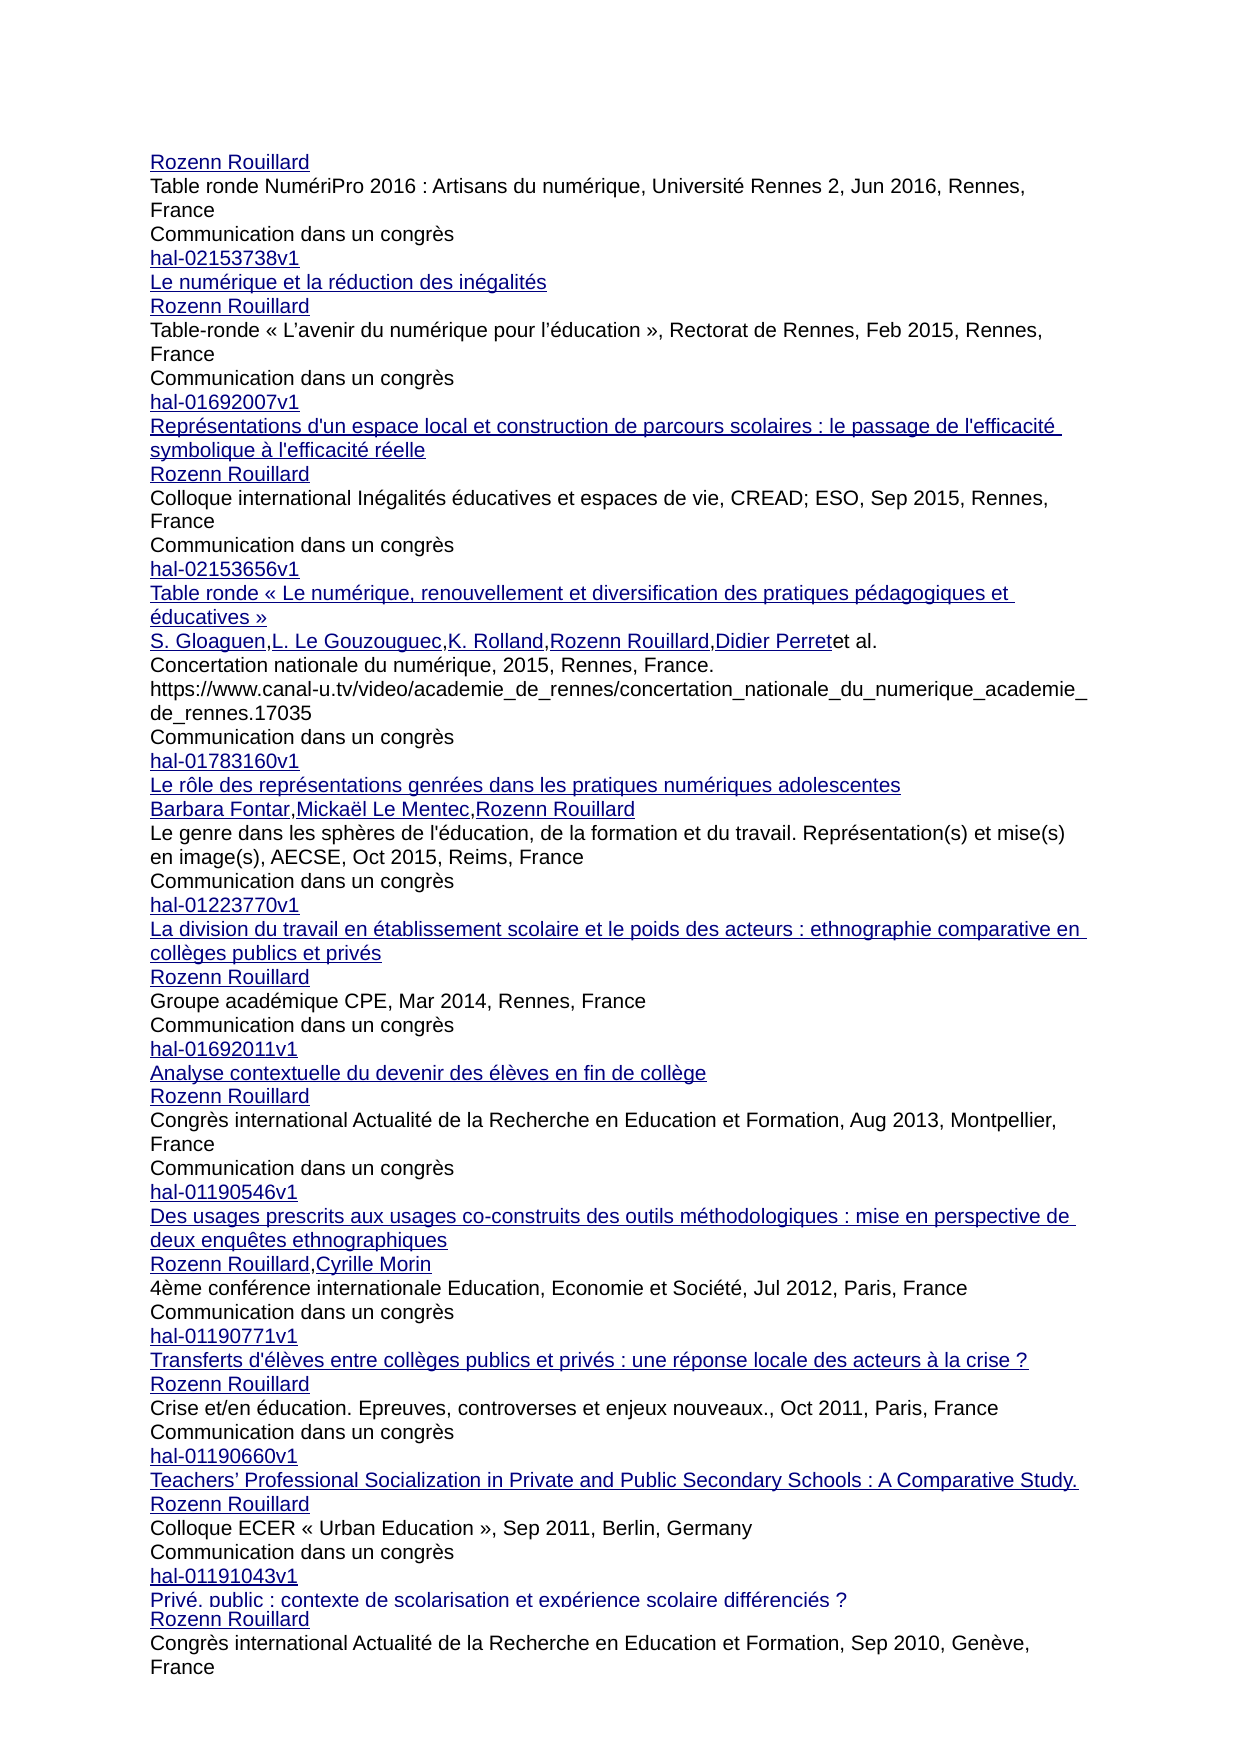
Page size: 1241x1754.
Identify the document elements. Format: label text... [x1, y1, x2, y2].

table_cell Privé, public : contexte de scolarisation et expérience scolaire différenciés ? Rozenn Rouillard Congrès international Actualité de la Recherche en Education et Formation, Sep 2010, Genève, France [150, 1588, 1090, 1679]
table_cell Analyse contextuelle du devenir des élèves en fin de collège Rozenn Rouillard Congrès international Actualité de la Recherche en Education et Formation, Aug 2013, Montpellier, France Communication dans un congrès hal-01190546v1 [150, 1060, 1090, 1204]
table_cell Des usages prescrits aux usages co-construits des outils méthodologiques : mise en perspective de deux enquêtes ethnographiques Rozenn Rouillard,Cyrille Morin 4ème conférence internationale Education, Economie et Société, Jul 2012, Paris, France Communication dans un congrès hal-01190771v1 [150, 1204, 1090, 1348]
table_cell Le rôle des représentations genrées dans les pratiques numériques adolescentes Barbara Fontar,Mickaël Le Mentec,Rozenn Rouillard Le genre dans les sphères de l'éducation, de la formation et du travail. Représentation(s) et mise(s) en image(s), AECSE, Oct 2015, Reims, France Communication dans un congrès hal-01223770v1 [150, 773, 1090, 917]
table_cell Le numérique et la réduction des inégalités Rozenn Rouillard Table-ronde « L’avenir du numérique pour l’éducation », Rectorat de Rennes, Feb 2015, Rennes, France Communication dans un congrès hal-01692007v1 [150, 270, 1090, 413]
table_cell Transferts d'élèves entre collèges publics et privés : une réponse locale des acteurs à la crise ? Rozenn Rouillard Crise et/en éducation. Epreuves, controverses et enjeux nouveaux., Oct 2011, Paris, France Communication dans un congrès hal-01190660v1 [150, 1348, 1090, 1468]
table_cell La division du travail en établissement scolaire et le poids des acteurs : ethnographie comparative en collèges publics et privés Rozenn Rouillard Groupe académique CPE, Mar 2014, Rennes, France Communication dans un congrès hal-01692011v1 [150, 917, 1090, 1060]
table_cell Représentations d'un espace local et construction de parcours scolaires : le passage de l'efficacité symbolique à l'efficacité réelle Rozenn Rouillard Colloque international Inégalités éducatives et espaces de vie, CREAD; ESO, Sep 2015, Rennes, France Communication dans un congrès hal-02153656v1 [150, 414, 1090, 581]
table_cell Table ronde « Le numérique, renouvellement et diversification des pratiques pédagogiques et éducatives » S. Gloaguen,L. Le Gouzouguec,K. Rolland,Rozenn Rouillard,Didier Perretet al. Concertation nationale du numérique, 2015, Rennes, France. https://www.canal-u.tv/video/academie_de_rennes/concertation_nationale_du_numerique_academie_de_rennes.17035 Communication dans un congrès hal-01783160v1 [150, 581, 1090, 773]
table_cell Rozenn Rouillard Table ronde NumériPro 2016 : Artisans du numérique, Université Rennes 2, Jun 2016, Rennes, France Communication dans un congrès hal-02153738v1 [150, 150, 1090, 270]
table_cell Teachers’ Professional Socialization in Private and Public Secondary Schools : A Comparative Study. Rozenn Rouillard Colloque ECER « Urban Education », Sep 2011, Berlin, Germany Communication dans un congrès hal-01191043v1 [150, 1468, 1090, 1587]
